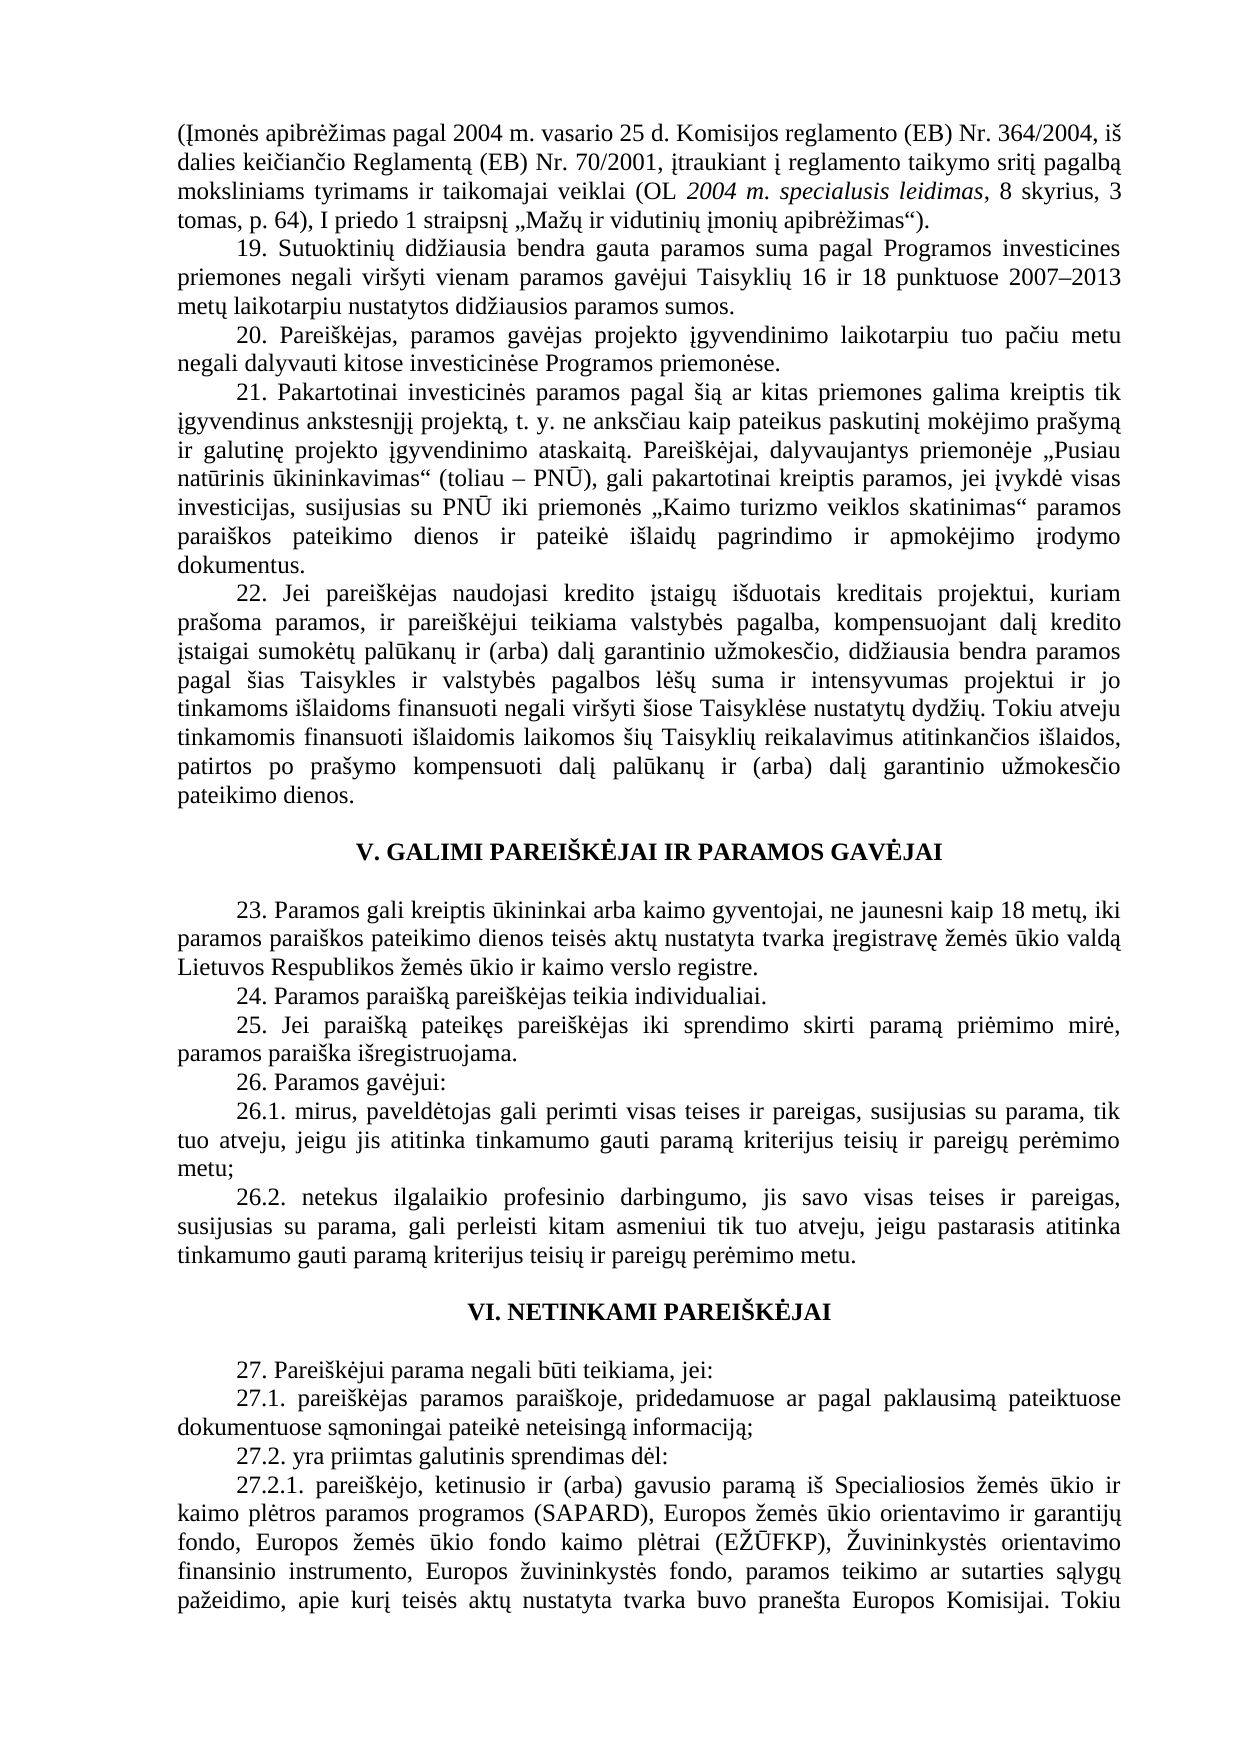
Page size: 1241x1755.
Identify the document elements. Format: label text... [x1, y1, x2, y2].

text 21. Pakartotinai investicinės paramos pagal šią ar kitas priemones galima kreiptis tik įgyvendinus ankstesnįjį projektą, t. y. ne anksčiau kaip pateikus paskutinį mokėjimo prašymą ir galutinę projekto įgyvendinimo ataskaitą. Pareiškėjai, dalyvaujantys priemonėje „Pusiau natūrinis ūkininkavimas“ (toliau – PNŪ), gali pakartotinai kreiptis paramos, jei įvykdė visas investicijas, susijusias su PNŪ iki priemonės „Kaimo turizmo veiklos skatinimas“ paramos paraiškos pateikimo dienos ir pateikė išlaidų pagrindimo ir apmokėjimo įrodymo dokumentus. [177, 377, 1122, 578]
text VI. NETINKAMI PAREIŠKĖJAI [177, 1297, 1122, 1326]
text 26. Paramos gavėjui: [177, 1067, 1122, 1096]
text V. GALIMI PAREIŠKĖJAI IR PARAMOS GAVĖJAI [177, 837, 1122, 866]
text 27.1. pareiškėjas paramos paraiškoje, pridedamuose ar pagal paklausimą pateiktuose dokumentuose sąmoningai pateikė neteisingą informaciją; [177, 1383, 1122, 1441]
text 27. Pareiškėjui parama negali būti teikiama, jei: [177, 1355, 1122, 1383]
text 27.2. yra priimtas galutinis sprendimas dėl: [177, 1441, 1122, 1470]
text 22. Jei pareiškėjas naudojasi kredito įstaigų išduotais kreditais projektui, kuriam prašoma paramos, ir pareiškėjui teikiama valstybės pagalba, kompensuojant dalį kredito įstaigai sumokėtų palūkanų ir (arba) dalį garantinio užmokesčio, didžiausia bendra paramos pagal šias Taisykles ir valstybės pagalbos lėšų suma ir intensyvumas projektui ir jo tinkamoms išlaidoms finansuoti negali viršyti šiose Taisyklėse nustatytų dydžių. Tokiu atveju tinkamomis finansuoti išlaidomis laikomos šių Taisyklių reikalavimus atitinkančios išlaidos, patirtos po prašymo kompensuoti dalį palūkanų ir (arba) dalį garantinio užmokesčio pateikimo dienos. [177, 578, 1122, 808]
text 20. Pareiškėjas, paramos gavėjas projekto įgyvendinimo laikotarpiu tuo pačiu metu negali dalyvauti kitose investicinėse Programos priemonėse. [177, 320, 1122, 377]
text 23. Paramos gali kreiptis ūkininkai arba kaimo gyventojai, ne jaunesni kaip 18 metų, iki paramos paraiškos pateikimo dienos teisės aktų nustatyta tvarka įregistravę žemės ūkio valdą Lietuvos Respublikos žemės ūkio ir kaimo verslo registre. [177, 895, 1122, 981]
text 19. Sutuoktinių didžiausia bendra gauta paramos suma pagal Programos investicines priemones negali viršyti vienam paramos gavėjui Taisyklių 16 ir 18 punktuose 2007–2013 metų laikotarpiu nustatytos didžiausios paramos sumos. [177, 233, 1122, 320]
text 27.2.1. pareiškėjo, ketinusio ir (arba) gavusio paramą iš Specialiosios žemės ūkio ir kaimo plėtros paramos programos (SAPARD), Europos žemės ūkio orientavimo ir garantijų fondo, Europos žemės ūkio fondo kaimo plėtrai (EŽŪFKP), Žuvininkystės orientavimo finansinio instrumento, Europos žuvininkystės fondo, paramos teikimo ar sutarties sąlygų pažeidimo, apie kurį teisės aktų nustatyta tvarka buvo pranešta Europos Komisijai. Tokiu [177, 1470, 1122, 1613]
text 25. Jei paraišką pateikęs pareiškėjas iki sprendimo skirti paramą priėmimo mirė, paramos paraiška išregistruojama. [177, 1010, 1122, 1067]
text 26.1. mirus, paveldėtojas gali perimti visas teises ir pareigas, susijusias su parama, tik tuo atveju, jeigu jis atitinka tinkamumo gauti paramą kriterijus teisių ir pareigų perėmimo metu; [177, 1096, 1122, 1182]
text 26.2. netekus ilgalaikio profesinio darbingumo, jis savo visas teises ir pareigas, susijusias su parama, gali perleisti kitam asmeniui tik tuo atveju, jeigu pastarasis atitinka tinkamumo gauti paramą kriterijus teisių ir pareigų perėmimo metu. [177, 1182, 1122, 1268]
text (Įmonės apibrėžimas pagal 2004 m. vasario 25 d. Komisijos reglamento (EB) Nr. 364/2004, iš dalies keičiančio Reglamentą (EB) Nr. 70/2001, įtraukiant į reglamento taikymo sritį pagalbą moksliniams tyrimams ir taikomajai veiklai (OL 2004 m. specialusis leidimas, 8 skyrius, 3 tomas, p. 64), I priedo 1 straipsnį „Mažų ir vidutinių įmonių apibrėžimas“). [177, 118, 1122, 233]
text 24. Paramos paraišką pareiškėjas teikia individualiai. [177, 981, 1122, 1010]
